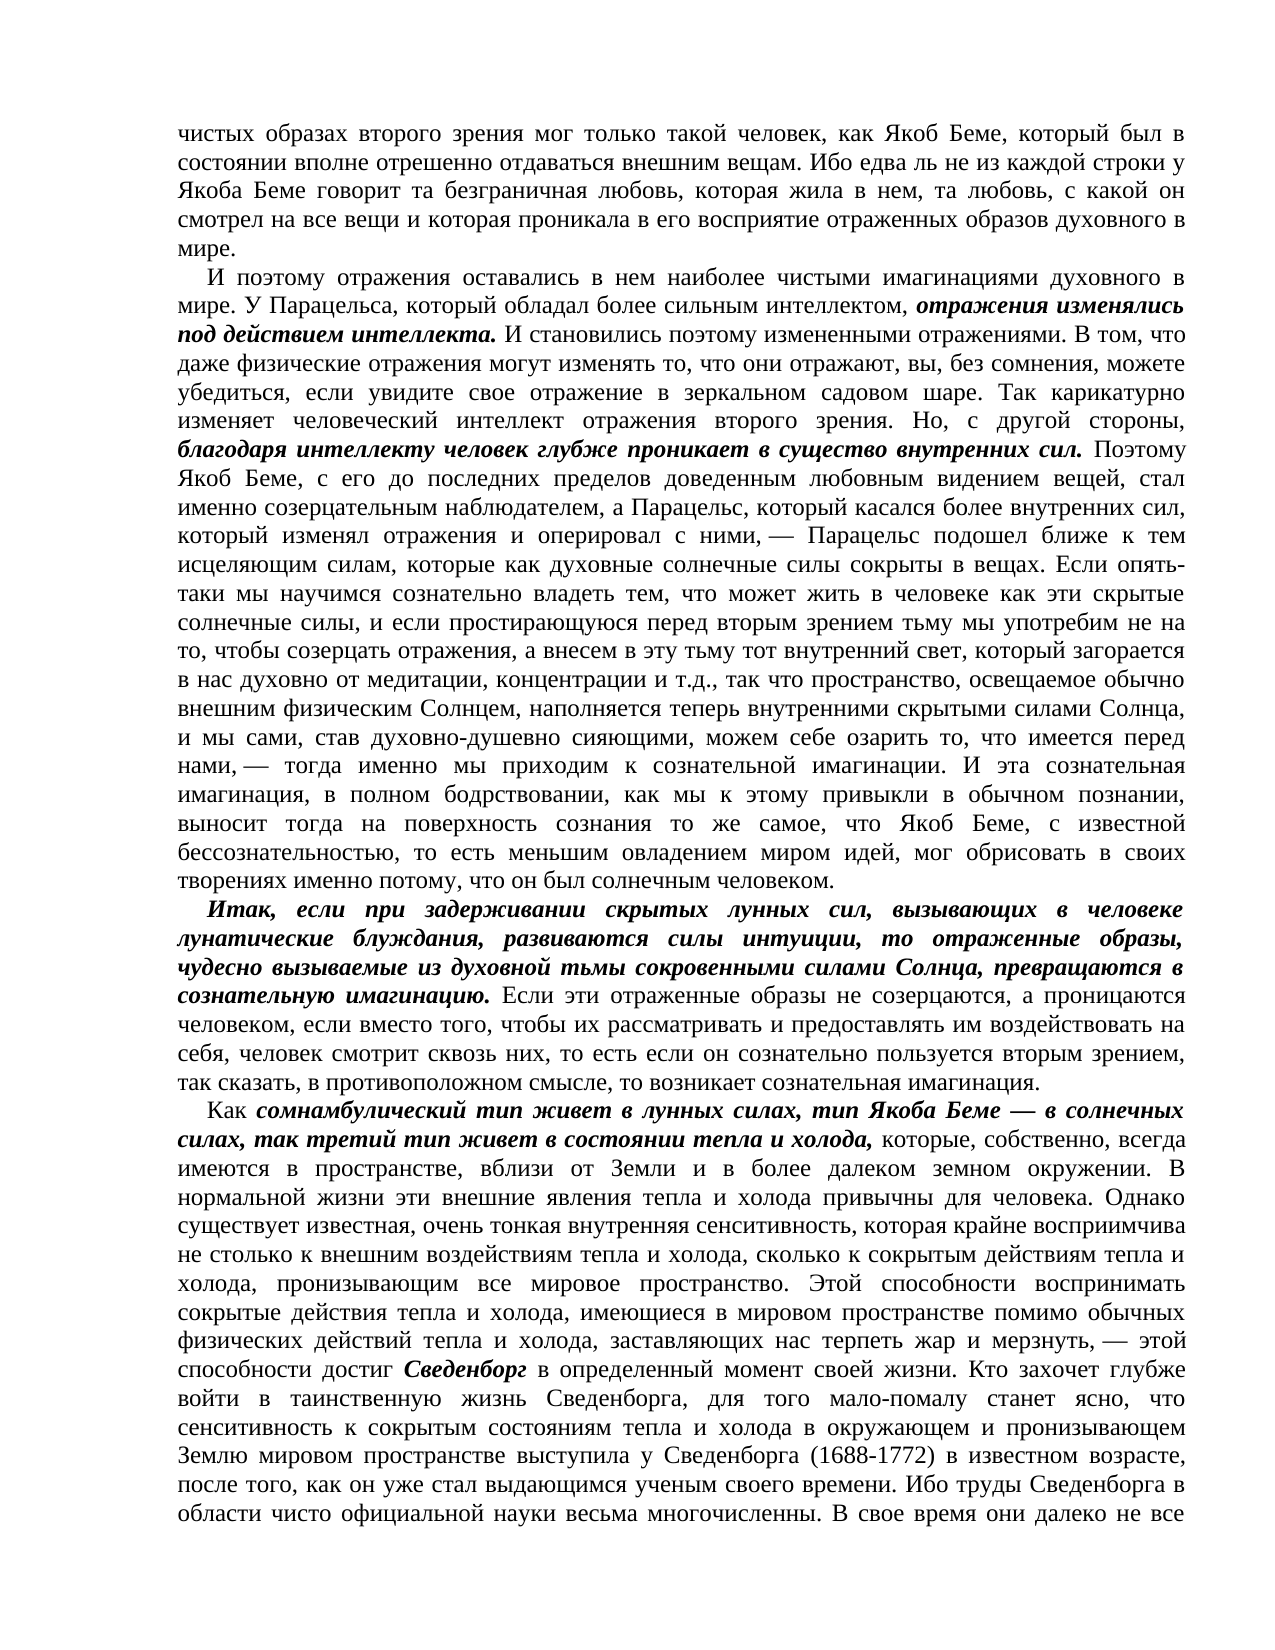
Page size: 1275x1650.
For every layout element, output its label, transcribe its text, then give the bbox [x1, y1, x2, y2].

text Как сомнамбулический тип живет в лунных силах, тип Якоба Беме — в солнечных силах, так третий тип живет в состоянии тепла и холода, которые, собственно, всегда имеются в пространстве, вблизи от Земли и в более далеком земном окружении. В нормальной жизни эти внешние явления тепла и холода привычны для человека. Однако существует известная, очень тонкая внутренняя сенситивность, которая крайне восприимчива не столько к внешним воздействиям тепла и холода, сколько к сокрытым действиям тепла и холода, пронизывающим все мировое пространство. Этой способности воспринимать сокрытые действия тепла и холода, имеющиеся в мировом пространстве помимо обычных физических действий тепла и холода, заставляющих нас терпеть жар и мерзнуть, — этой способности достиг Сведенборг в определенный момент своей жизни. Кто захочет глубже войти в таинственную жизнь Сведенборга, для того мало-помалу станет ясно, что сенситивность к сокрытым состояниям тепла и холода в окружающем и пронизывающем Землю мировом пространстве выступила у Сведенборга (1688-1772) в известном возрасте, после того, как он уже стал выдающимся ученым своего времени. Ибо труды Сведенборга в области чисто официальной науки весьма многочисленны. В свое время они далеко не все [177, 1096, 1186, 1527]
text Итак, если при задерживании скрытых лунных сил, вызывающих в человеке лунатические блуждания, развиваются силы интуиции, то отраженные образы, чудесно вызываемые из духовной тьмы сокровенными силами Солнца, превращаются в сознательную имагинацию. Если эти отраженные образы не созерцаются, а проницаются человеком, если вместо того, чтобы их рассматривать и предоставлять им воздействовать на себя, человек смотрит сквозь них, то есть если он сознательно пользуется вторым зрением, так сказать, в противоположном смысле, то возникает сознательная имагинация. [177, 894, 1186, 1096]
text И поэтому отражения оставались в нем наиболее чистыми имагинациями духовного в мире. У Парацельса, который обладал более сильным интеллектом, отражения изменялись под действием интеллекта. И становились поэтому измененными отражениями. В том, что даже физические отражения могут изменять то, что они отражают, вы, без сомнения, можете убедиться, если увидите свое отражение в зеркальном садовом шаре. Так карикатурно изменяет человеческий интеллект отражения второго зрения. Но, с другой стороны, благодаря интеллекту человек глубже проникает в существо внутренних сил. Поэтому Якоб Беме, с его до последних пределов доведенным любовным видением вещей, стал именно созерцательным наблюдателем, а Парацельс, который касался более внутренних сил, который изменял отражения и оперировал с ними, — Парацельс подошел ближе к тем исцеляющим силам, которые как духовные солнечные силы сокрыты в вещах. Если опять-таки мы научимся сознательно владеть тем, что может жить в человеке как эти скрытые солнечные силы, и если простирающуюся перед вторым зрением тьму мы употребим не на то, чтобы созерцать отражения, а внесем в эту тьму тот внутренний свет, который загорается в нас духовно от медитации, концентрации и т.д., так что пространство, освещаемое обычно внешним физическим Солнцем, наполняется теперь внутренними скрытыми силами Солнца, и мы сами, став духовно-душевно сияющими, можем себе озарить то, что имеется перед нами, — тогда именно мы приходим к сознательной имагинации. И эта сознательная имагинация, в полном бодрствовании, как мы к этому привыкли в обычном познании, выносит тогда на поверхность сознания то же самое, что Якоб Беме, с известной бессознательностью, то есть меньшим овладением миром идей, мог обрисовать в своих творениях именно потому, что он был солнечным человеком. [177, 262, 1186, 894]
text чистых образах второго зрения мог только такой человек, как Якоб Беме, который был в состоянии вполне отрешенно отдаваться внешним вещам. Ибо едва ль не из каждой строки у Якоба Беме говорит та безграничная любовь, которая жила в нем, та любовь, с какой он смотрел на все вещи и которая проникала в его восприятие отраженных образов духовного в мире. [177, 118, 1186, 262]
